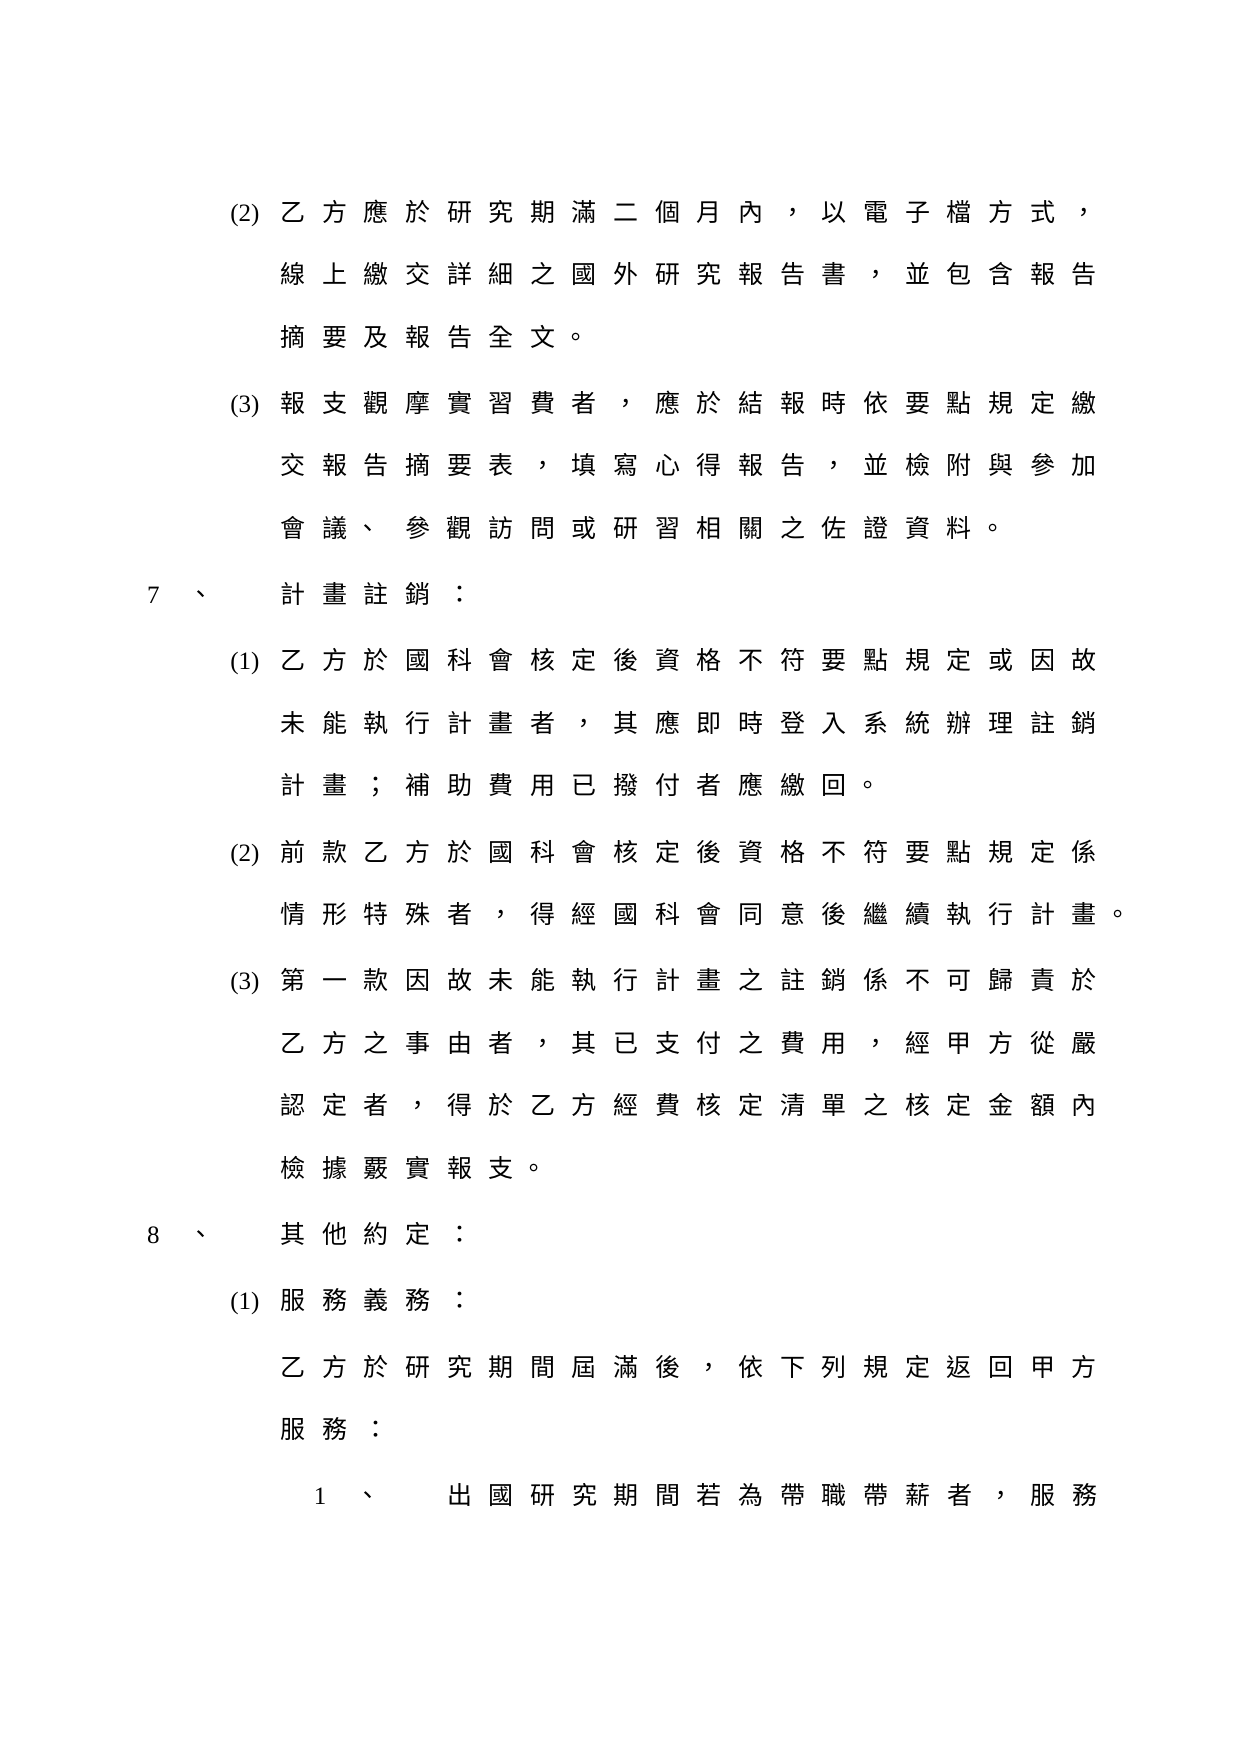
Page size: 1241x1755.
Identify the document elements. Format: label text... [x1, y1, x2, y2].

list 計畫註銷： [147, 551, 1105, 613]
text 乙方於研究期間屆滿後，依下列規定返回甲方服務： [237, 1323, 1105, 1448]
list 第一款因故未能執行計畫之註銷係不可歸責於乙方之事由者，其已支付之費用，經甲方從嚴認定者，得於乙方經費核定清單之核定金額內檢據覈實報支。 [197, 937, 1105, 1187]
list 乙方於國科會核定後資格不符要點規定或因故未能執行計畫者，其應即時登入系統辦理註銷計畫；補助費用已撥付者應繳回。 [197, 617, 1105, 805]
list 出國研究期間若為帶職帶薪者，服務 [280, 1452, 1105, 1515]
list 服務義務： [197, 1257, 1105, 1320]
list 報支觀摩實習費者，應於結報時依要點規定繳交報告摘要表，填寫心得報告，並檢附與參加會議、參觀訪問或研習相關之佐證資料。 [197, 360, 1105, 547]
list 前款乙方於國科會核定後資格不符要點規定係情形特殊者，得經國科會同意後繼續執行計畫。 [197, 808, 1105, 933]
list 乙方應於研究期滿二個月內，以電子檔方式，線上繳交詳細之國外研究報告書，並包含報告摘要及報告全文。 [197, 168, 1105, 356]
list 其他約定： [147, 1191, 1105, 1253]
